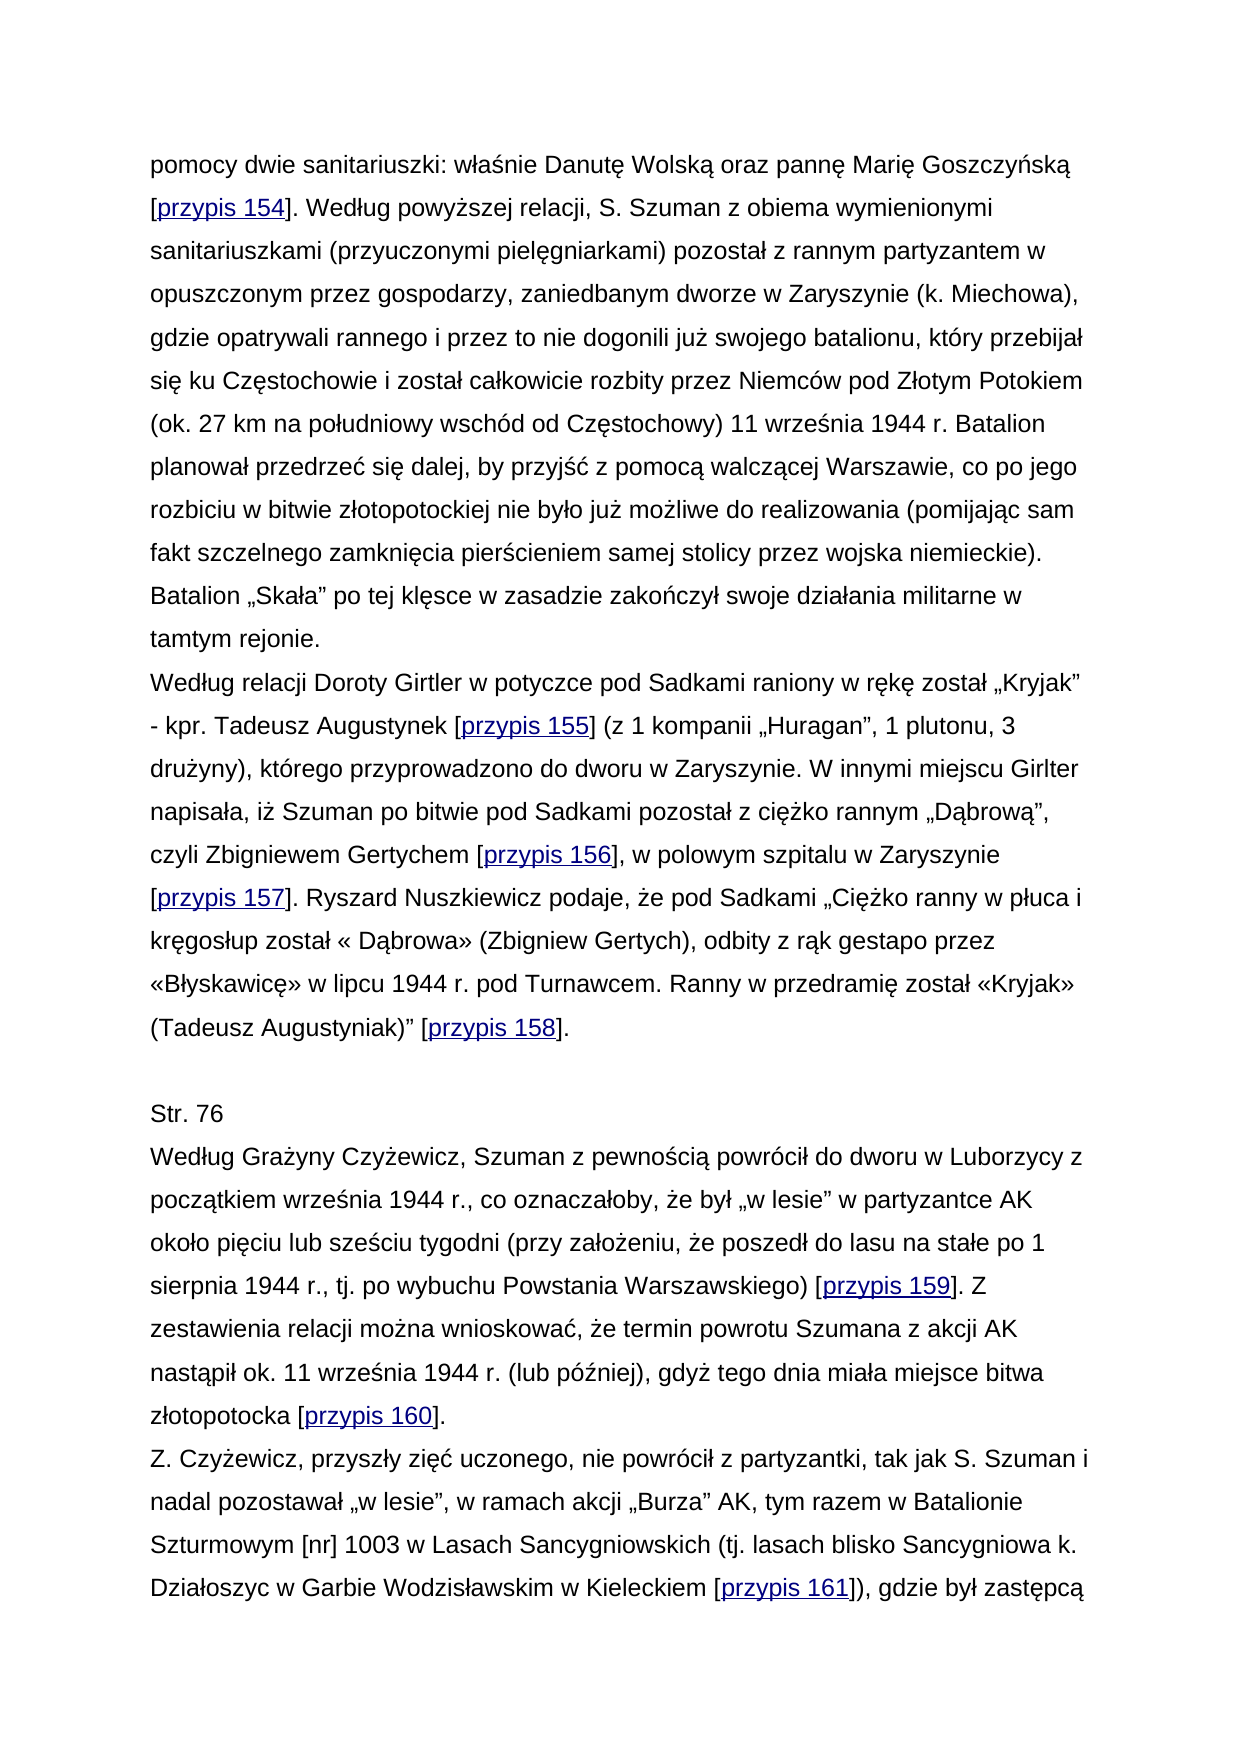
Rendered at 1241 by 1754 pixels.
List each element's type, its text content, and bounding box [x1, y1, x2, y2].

text pomocy dwie sanitariuszki: właśnie Danutę Wolską oraz pannę Marię Goszczyńską [przypis 154]. Według powyższej relacji, S. Szuman z obiema wymienionymi sanitariuszkami (przyuczonymi pielęgniarkami) pozostał z rannym partyzantem w opuszczonym przez gospodarzy, zaniedbanym dworze w Zaryszynie (k. Miechowa), gdzie opatrywali rannego i przez to nie dogonili już swojego batalionu, który przebijał się ku Częstochowie i został całkowicie rozbity przez Niemców pod Złotym Potokiem (ok. 27 km na południowy wschód od Częstochowy) 11 września 1944 r. Batalion planował przedrzeć się dalej, by przyjść z pomocą walczącej Warszawie, co po jego rozbiciu w bitwie złotopotockiej nie było już możliwe do realizowania (pomijając sam fakt szczelnego zamknięcia pierścieniem samej stolicy przez wojska niemieckie). Batalion „Skała” po tej klęsce w zasadzie zakończył swoje działania militarne w tamtym rejonie. [150, 150, 1090, 653]
text Według relacji Doroty Girtler w potyczce pod Sadkami raniony w rękę został „Kryjak” - kpr. Tadeusz Augustynek [przypis 155] (z 1 kompanii „Huragan”, 1 plutonu, 3 drużyny), którego przyprowadzono do dworu w Zaryszynie. W innymi miejscu Girlter napisała, iż Szuman po bitwie pod Sadkami pozostał z ciężko rannym „Dąbrową”, czyli Zbigniewem Gertychem [przypis 156], w polowym szpitalu w Zaryszynie [przypis 157]. Ryszard Nuszkiewicz podaje, że pod Sadkami „Ciężko ranny w płuca i kręgosłup został « Dąbrowa» (Zbigniew Gertych), odbity z rąk gestapo przez «Błyskawicę» w lipcu 1944 r. pod Turnawcem. Ranny w przedramię został «Kryjak» (Tadeusz Augustyniak)” [przypis 158]. [150, 667, 1090, 1041]
text Z. Czyżewicz, przyszły zięć uczonego, nie powrócił z partyzantki, tak jak S. Szuman i nadal pozostawał „w lesie”, w ramach akcji „Burza” AK, tym razem w Batalionie Szturmowym [nr] 1003 w Lasach Sancygniowskich (tj. lasach blisko Sancygniowa k. Działoszyc w Garbie Wodzisławskim w Kieleckiem [przypis 161]), gdzie był zastępcą [150, 1444, 1090, 1602]
text Według Grażyny Czyżewicz, Szuman z pewnością powrócił do dworu w Luborzycy z początkiem września 1944 r., co oznaczałoby, że był „w lesie” w partyzantce AK około pięciu lub sześciu tygodni (przy założeniu, że poszedł do lasu na stałe po 1 sierpnia 1944 r., tj. po wybuchu Powstania Warszawskiego) [przypis 159]. Z zestawienia relacji można wnioskować, że termin powrotu Szumana z akcji AK nastąpił ok. 11 września 1944 r. (lub później), gdyż tego dnia miała miejsce bitwa złotopotocka [przypis 160]. [150, 1142, 1090, 1429]
text Str. 76 [150, 1099, 1090, 1127]
